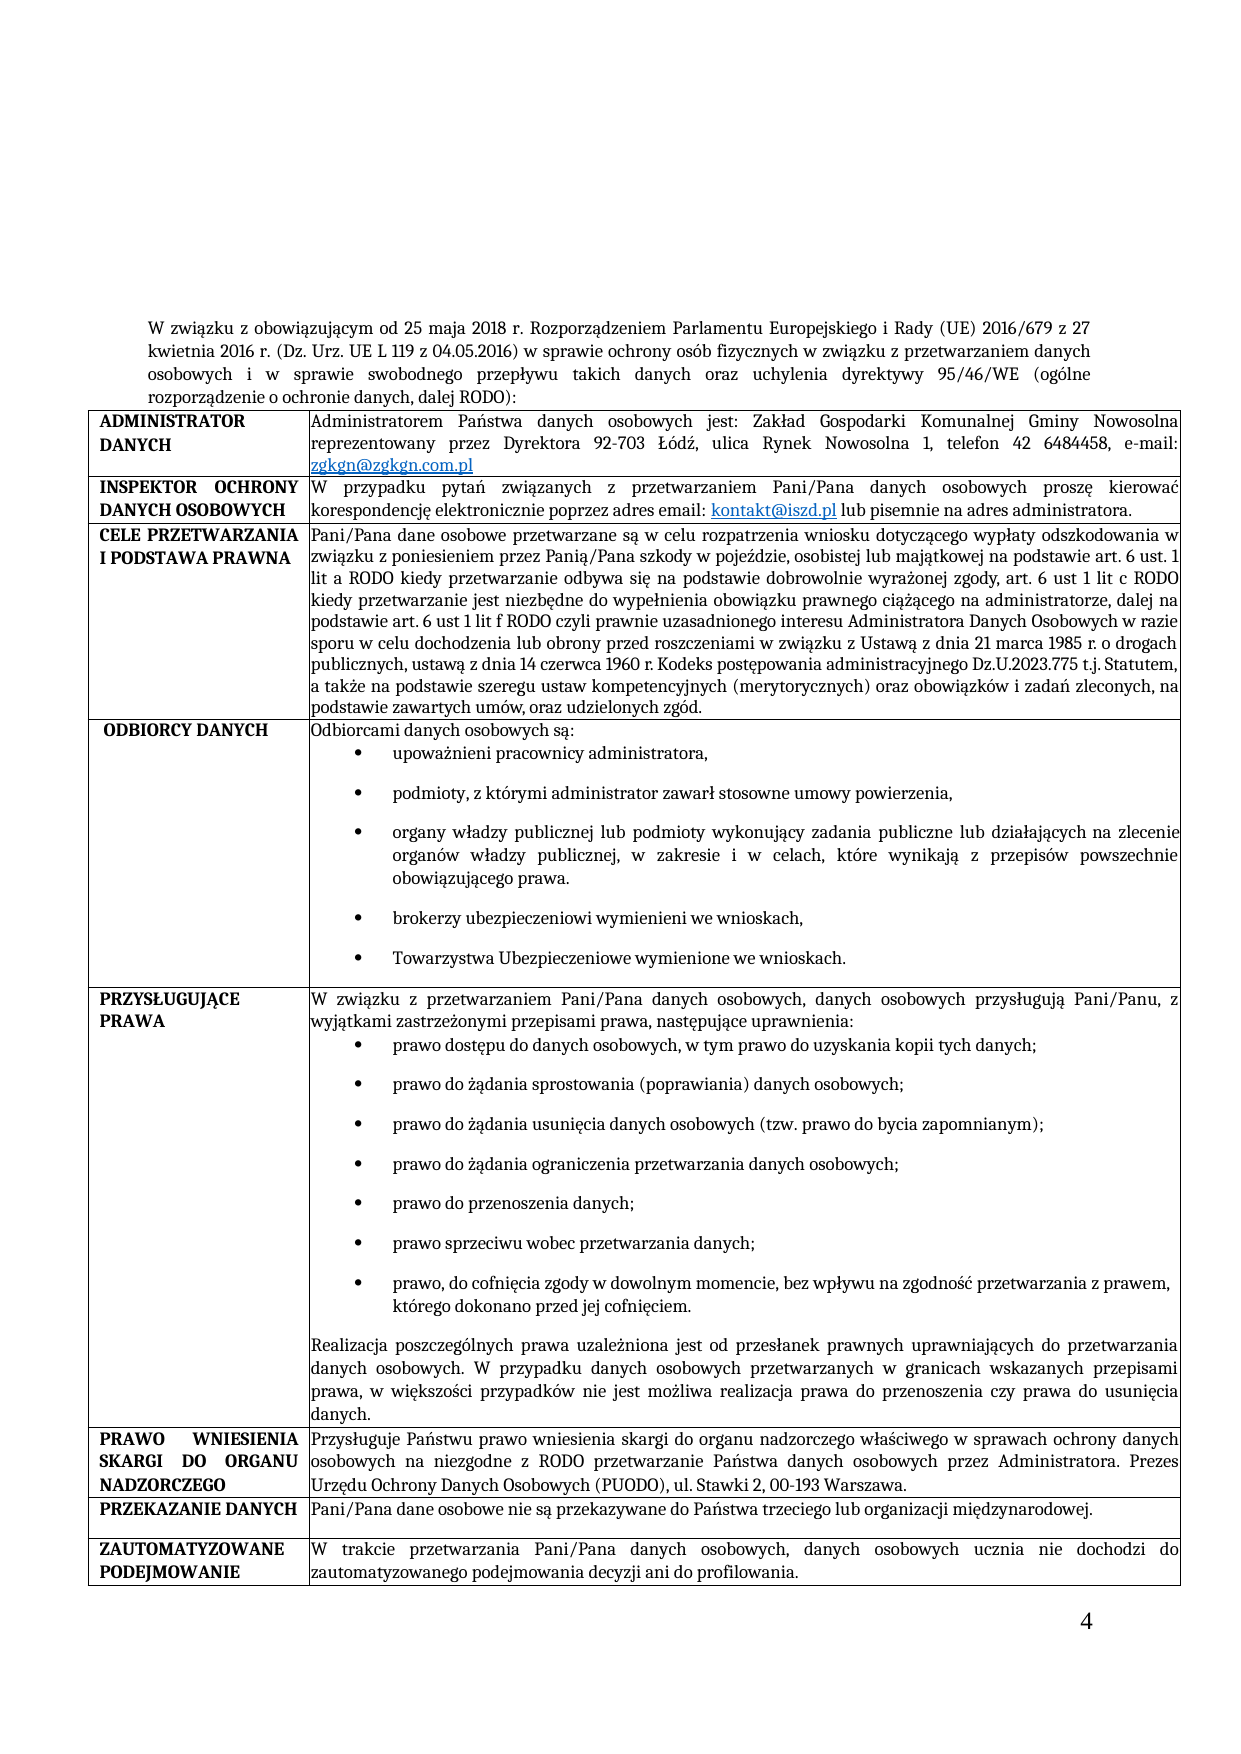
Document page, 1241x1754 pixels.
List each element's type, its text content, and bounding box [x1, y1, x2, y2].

table_cell PRZYSŁUGUJĄCE PRAWA [89, 988, 309, 1427]
table_cell PRZEKAZANIE DANYCH [89, 1498, 309, 1538]
table_header ADMINISTRATOR DANYCH [89, 411, 309, 476]
table_header Administratorem Państwa danych osobowych jest: Zakład Gospodarki Komunalnej Gminy Nowosolna reprezentowany przez Dyrektora 92-703 Łódź, ulica Rynek Nowosolna 1, telefon 42 6484458, e-mail: zgkgn@zgkgn.com.pl [310, 411, 1180, 476]
table_cell Przysługuje Państwu prawo wniesienia skargi do organu nadzorczego właściwego w sprawach ochrony danych osobowych na niezgodne z RODO przetwarzanie Państwa danych osobowych przez Administratora. Prezes Urzędu Ochrony Danych Osobowych (PUODO), ul. Stawki 2, 00-193 Warszawa. [310, 1428, 1180, 1497]
table_cell W przypadku pytań związanych z przetwarzaniem Pani/Pana danych osobowych proszę kierować korespondencję elektronicznie poprzez adres email: kontakt@iszd.pl lub pisemnie na adres administratora. [310, 477, 1180, 523]
table_cell Pani/Pana dane osobowe nie są przekazywane do Państwa trzeciego lub organizacji międzynarodowej. [310, 1498, 1180, 1538]
table_cell W związku z przetwarzaniem Pani/Pana danych osobowych, danych osobowych przysługują Pani/Panu, z wyjątkami zastrzeżonymi przepisami prawa, następujące uprawnienia: prawo dostępu do danych osobowych, w tym prawo do uzyskania kopii tych danych; prawo do żądania sprostowania (poprawiania) danych osobowych; prawo do żądania usunięcia danych osobowych (tzw. prawo do bycia zapomnianym); prawo do żądania ograniczenia przetwarzania danych osobowych; prawo do przenoszenia danych; prawo sprzeciwu wobec przetwarzania danych; prawo, do cofnięcia zgody w dowolnym momencie, bez wpływu na zgodność przetwarzania z prawem, którego dokonano przed jej cofnięciem. Realizacja poszczególnych prawa uzależniona jest od przesłanek prawnych uprawniających do przetwarzania danych osobowych. W przypadku danych osobowych przetwarzanych w granicach wskazanych przepisami prawa, w większości przypadków nie jest możliwa realizacja prawa do przenoszenia czy prawa do usunięcia danych. [310, 988, 1180, 1427]
table_cell Odbiorcami danych osobowych są: upoważnieni pracownicy administratora, podmioty, z którymi administrator zawarł stosowne umowy powierzenia, organy władzy publicznej lub podmioty wykonujący zadania publiczne lub działających na zlecenie organów władzy publicznej, w zakresie i w celach, które wynikają z przepisów powszechnie obowiązującego prawa. brokerzy ubezpieczeniowi wymienieni we wnioskach, Towarzystwa Ubezpieczeniowe wymienione we wnioskach. [310, 720, 1180, 987]
table_cell Pani/Pana dane osobowe przetwarzane są w celu rozpatrzenia wniosku dotyczącego wypłaty odszkodowania w związku z poniesieniem przez Panią/Pana szkody w pojeździe, osobistej lub majątkowej na podstawie art. 6 ust. 1 lit a RODO kiedy przetwarzanie odbywa się na podstawie dobrowolnie wyrażonej zgody, art. 6 ust 1 lit c RODO kiedy przetwarzanie jest niezbędne do wypełnienia obowiązku prawnego ciążącego na administratorze, dalej na podstawie art. 6 ust 1 lit f RODO czyli prawnie uzasadnionego interesu Administratora Danych Osobowych w razie sporu w celu dochodzenia lub obrony przed roszczeniami w związku z Ustawą z dnia 21 marca 1985 r. o drogach publicznych, ustawą z dnia 14 czerwca 1960 r. Kodeks postępowania administracyjnego Dz.U.2023.775 t.j. Statutem, a także na podstawie szeregu ustaw kompetencyjnych (merytorycznych) oraz obowiązków i zadań zleconych, na podstawie zawartych umów, oraz udzielonych zgód. [310, 524, 1180, 718]
table_cell ODBIORCY DANYCH [89, 720, 309, 987]
table_cell ZAUTOMATYZOWANE PODEJMOWANIE [89, 1539, 309, 1585]
table_cell PRAWO WNIESIENIA SKARGI DO ORGANU NADZORCZEGO [89, 1428, 309, 1497]
table_cell INSPEKTOR OCHRONY DANYCH OSOBOWYCH [89, 477, 309, 523]
table_cell CELE PRZETWARZANIA I PODSTAWA PRAWNA [89, 524, 309, 718]
table_cell W trakcie przetwarzania Pani/Pana danych osobowych, danych osobowych ucznia nie dochodzi do zautomatyzowanego podejmowania decyzji ani do profilowania. [310, 1539, 1180, 1585]
text W związku z obowiązującym od 25 maja 2018 r. Rozporządzeniem Parlamentu Europejskiego i Rady (UE) 2016/679 z 27 kwietnia 2016 r. (Dz. Urz. UE L 119 z 04.05.2016) w sprawie ochrony osób fizycznych w związku z przetwarzaniem danych osobowych i w sprawie swobodnego przepływu takich danych oraz uchylenia dyrektywy 95/46/WE (ogólne rozporządzenie o ochronie danych, dalej RODO): [148, 318, 1093, 408]
